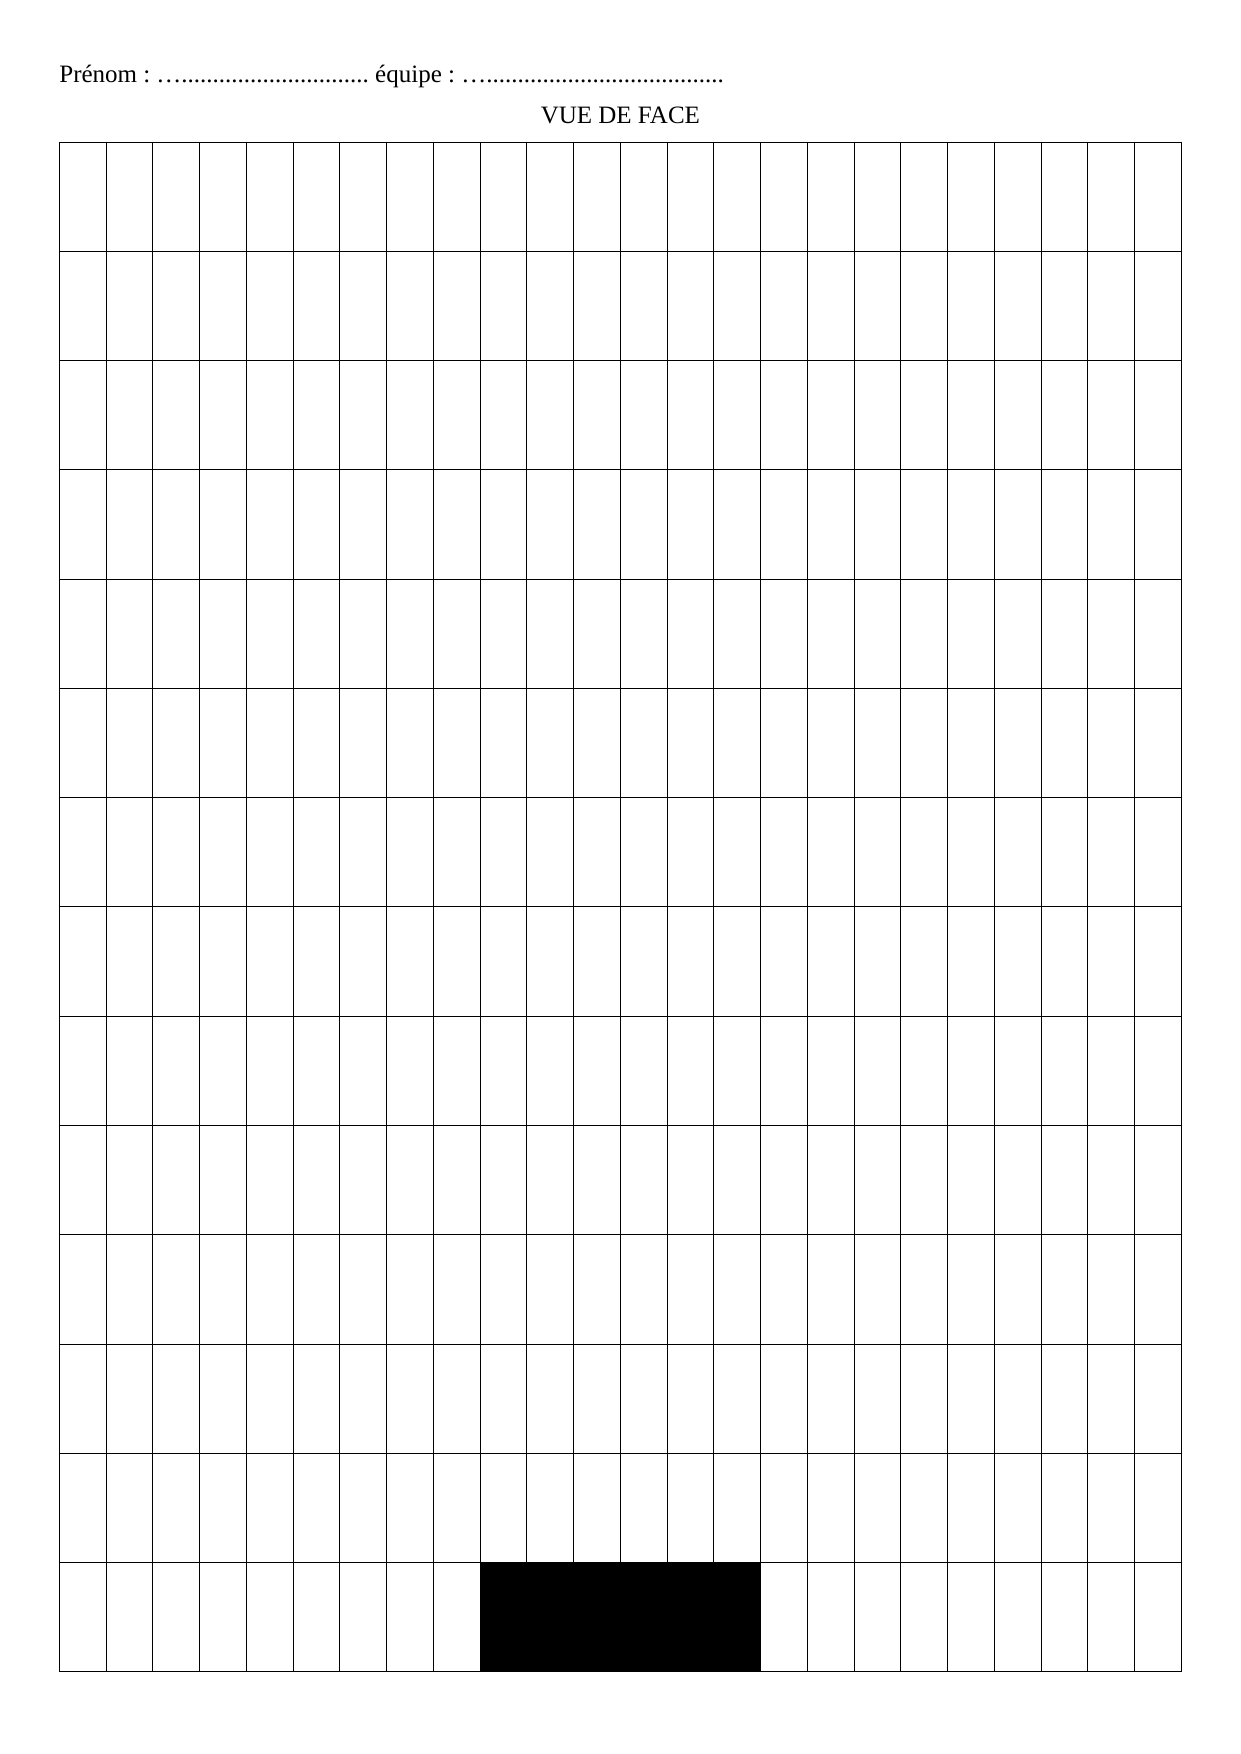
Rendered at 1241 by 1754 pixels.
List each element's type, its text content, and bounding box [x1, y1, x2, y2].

table_cell [60, 252, 106, 360]
table_cell [294, 1454, 339, 1562]
table_cell [481, 1126, 526, 1234]
table_cell [434, 907, 480, 1016]
table_cell [387, 1126, 433, 1234]
table_cell [247, 1126, 293, 1234]
table_cell [294, 1345, 339, 1453]
table_cell [481, 1017, 526, 1125]
table_cell [294, 580, 339, 688]
table_cell [1088, 907, 1134, 1016]
table_header [434, 143, 480, 251]
table_cell [948, 689, 994, 797]
table_cell [481, 1563, 526, 1671]
table_cell [1135, 470, 1181, 579]
table_cell [387, 689, 433, 797]
table_cell [1135, 1017, 1181, 1125]
table_cell [387, 1563, 433, 1671]
table_cell [434, 580, 480, 688]
table_cell [855, 798, 900, 906]
table_cell [1042, 798, 1087, 906]
table_cell [527, 1126, 573, 1234]
table_cell [668, 798, 713, 906]
table_cell [621, 470, 667, 579]
table_cell [294, 689, 339, 797]
table_cell [995, 1454, 1041, 1562]
table_header [481, 143, 526, 251]
table_cell [621, 1017, 667, 1125]
table_cell [60, 1454, 106, 1562]
table_cell [153, 1345, 199, 1453]
table_cell [855, 907, 900, 1016]
table_cell [1088, 580, 1134, 688]
table_cell [387, 1235, 433, 1343]
table_cell [808, 1454, 854, 1562]
table_cell [574, 580, 620, 688]
table_cell [621, 907, 667, 1016]
table_cell [527, 361, 573, 469]
table_cell [200, 1563, 246, 1671]
table_cell [855, 1126, 900, 1234]
table_cell [107, 1126, 152, 1234]
table_cell [574, 470, 620, 579]
table_cell [481, 1235, 526, 1343]
table_cell [668, 1563, 713, 1671]
table_cell [761, 1017, 807, 1125]
table_header [574, 143, 620, 251]
table_cell [527, 1017, 573, 1125]
table_cell [855, 361, 900, 469]
table_cell [247, 1454, 293, 1562]
table_cell [294, 1235, 339, 1343]
table_cell [714, 1345, 760, 1453]
table_cell [434, 361, 480, 469]
table_header [761, 143, 807, 251]
table_cell [200, 470, 246, 579]
text Prénom : ….............................. équipe : …...................................... [59, 59, 1181, 88]
table_cell [855, 689, 900, 797]
table_header [1135, 143, 1181, 251]
table_cell [1088, 689, 1134, 797]
table_cell [574, 252, 620, 360]
table_cell [200, 1126, 246, 1234]
table_cell [434, 1235, 480, 1343]
table_cell [107, 361, 152, 469]
table_cell [574, 1017, 620, 1125]
table_cell [995, 361, 1041, 469]
table_cell [200, 361, 246, 469]
table_header [621, 143, 667, 251]
table_cell [107, 1235, 152, 1343]
table_cell [1135, 1345, 1181, 1453]
table_cell [948, 1126, 994, 1234]
table_cell [901, 361, 947, 469]
table_cell [948, 252, 994, 360]
table_cell [434, 1454, 480, 1562]
table_cell [60, 1235, 106, 1343]
table_cell [1042, 1235, 1087, 1343]
table_cell [200, 1454, 246, 1562]
table_cell [387, 580, 433, 688]
table_cell [621, 689, 667, 797]
table_cell [948, 1563, 994, 1671]
table_cell [855, 1345, 900, 1453]
table_cell [714, 1017, 760, 1125]
table_cell [714, 1126, 760, 1234]
table_cell [948, 1017, 994, 1125]
table_cell [340, 1126, 386, 1234]
table_cell [855, 1454, 900, 1562]
table_cell [247, 1563, 293, 1671]
table_cell [995, 1017, 1041, 1125]
table_cell [901, 470, 947, 579]
table_cell [387, 470, 433, 579]
table_cell [60, 1126, 106, 1234]
table_cell [247, 689, 293, 797]
table_cell [200, 1017, 246, 1125]
table_cell [340, 1017, 386, 1125]
table_cell [60, 907, 106, 1016]
table_cell [107, 689, 152, 797]
table_cell [1135, 361, 1181, 469]
table_cell [668, 689, 713, 797]
table_cell [340, 1345, 386, 1453]
table_cell [153, 1126, 199, 1234]
table_cell [340, 798, 386, 906]
table_cell [60, 470, 106, 579]
table_cell [1088, 1454, 1134, 1562]
table_cell [1088, 798, 1134, 906]
table_cell [247, 580, 293, 688]
table_cell [714, 252, 760, 360]
table_cell [107, 798, 152, 906]
table_cell [714, 1454, 760, 1562]
table_cell [668, 1454, 713, 1562]
table_cell [808, 580, 854, 688]
table_cell [434, 1345, 480, 1453]
table_header [948, 143, 994, 251]
table_cell [247, 361, 293, 469]
table_cell [60, 798, 106, 906]
table_cell [761, 1235, 807, 1343]
table_cell [1088, 1563, 1134, 1671]
table_cell [481, 361, 526, 469]
table_cell [481, 470, 526, 579]
table_cell [340, 1235, 386, 1343]
table_cell [714, 361, 760, 469]
table_cell [481, 907, 526, 1016]
table_cell [668, 1126, 713, 1234]
table_cell [1042, 1126, 1087, 1234]
table_cell [574, 361, 620, 469]
table_cell [621, 1563, 667, 1671]
table_cell [901, 1017, 947, 1125]
table_cell [1042, 1454, 1087, 1562]
table_cell [1042, 1345, 1087, 1453]
table_cell [714, 798, 760, 906]
table_cell [621, 1235, 667, 1343]
table_cell [808, 252, 854, 360]
table_cell [153, 361, 199, 469]
table_cell [1042, 252, 1087, 360]
table_cell [995, 1126, 1041, 1234]
table_cell [107, 1345, 152, 1453]
table_cell [901, 1235, 947, 1343]
table_header [901, 143, 947, 251]
table_cell [761, 1345, 807, 1453]
table_cell [387, 252, 433, 360]
table_cell [247, 1235, 293, 1343]
table_cell [107, 470, 152, 579]
table_cell [948, 361, 994, 469]
table_cell [1135, 1235, 1181, 1343]
table_header [1042, 143, 1087, 251]
table_cell [808, 689, 854, 797]
table_cell [1088, 361, 1134, 469]
table_cell [294, 1563, 339, 1671]
table_cell [153, 1235, 199, 1343]
table_cell [153, 689, 199, 797]
table_cell [527, 798, 573, 906]
table_cell [247, 470, 293, 579]
table_cell [294, 1126, 339, 1234]
table_cell [481, 798, 526, 906]
table_cell [527, 252, 573, 360]
table_cell [200, 580, 246, 688]
table_cell [107, 580, 152, 688]
table_cell [527, 689, 573, 797]
table_cell [340, 689, 386, 797]
table_cell [995, 1345, 1041, 1453]
table_cell [668, 470, 713, 579]
table_cell [1088, 1235, 1134, 1343]
table_header [668, 143, 713, 251]
table_cell [901, 580, 947, 688]
table_cell [294, 252, 339, 360]
table_cell [153, 470, 199, 579]
table_cell [340, 1563, 386, 1671]
text VUE DE FACE [59, 100, 1181, 129]
table_cell [1135, 689, 1181, 797]
table_cell [621, 1454, 667, 1562]
table_cell [294, 1017, 339, 1125]
table_cell [1135, 798, 1181, 906]
table_header [527, 143, 573, 251]
table_cell [761, 798, 807, 906]
table_cell [621, 1126, 667, 1234]
table_cell [294, 907, 339, 1016]
table_cell [340, 361, 386, 469]
table_cell [434, 798, 480, 906]
table_cell [668, 1017, 713, 1125]
table_cell [1135, 1126, 1181, 1234]
table_cell [481, 689, 526, 797]
table_cell [761, 1126, 807, 1234]
table_cell [574, 1235, 620, 1343]
table_cell [387, 361, 433, 469]
table_cell [761, 361, 807, 469]
table_cell [995, 798, 1041, 906]
table_cell [107, 1563, 152, 1671]
table_cell [153, 580, 199, 688]
table_cell [527, 1454, 573, 1562]
table_cell [107, 1017, 152, 1125]
table_cell [434, 252, 480, 360]
table_cell [1135, 1454, 1181, 1562]
table_cell [761, 252, 807, 360]
table_cell [855, 252, 900, 360]
table_cell [434, 1126, 480, 1234]
table_cell [60, 580, 106, 688]
table_cell [247, 252, 293, 360]
table_cell [107, 1454, 152, 1562]
table_cell [1088, 252, 1134, 360]
table_cell [574, 689, 620, 797]
table_cell [1088, 470, 1134, 579]
table_cell [107, 907, 152, 1016]
table_cell [387, 907, 433, 1016]
table_cell [621, 580, 667, 688]
table_cell [387, 1345, 433, 1453]
table_cell [668, 1345, 713, 1453]
table_cell [387, 1017, 433, 1125]
table_cell [481, 580, 526, 688]
table_cell [995, 1563, 1041, 1671]
table_header [340, 143, 386, 251]
table_cell [247, 1017, 293, 1125]
table_cell [948, 798, 994, 906]
table_cell [574, 1126, 620, 1234]
table_cell [621, 798, 667, 906]
table_cell [1135, 252, 1181, 360]
table_cell [247, 907, 293, 1016]
table_cell [153, 1017, 199, 1125]
table_cell [621, 252, 667, 360]
table_cell [808, 1563, 854, 1671]
table_cell [714, 1235, 760, 1343]
table_cell [107, 252, 152, 360]
table_cell [714, 580, 760, 688]
table_cell [481, 1345, 526, 1453]
table_cell [294, 798, 339, 906]
table_header [995, 143, 1041, 251]
table_cell [60, 1017, 106, 1125]
table_cell [901, 252, 947, 360]
table_cell [1135, 580, 1181, 688]
table_cell [200, 252, 246, 360]
table_cell [574, 1563, 620, 1671]
table_cell [808, 798, 854, 906]
table_cell [901, 689, 947, 797]
table_cell [855, 580, 900, 688]
table_cell [200, 1235, 246, 1343]
table_cell [247, 1345, 293, 1453]
table_cell [387, 798, 433, 906]
table_cell [247, 798, 293, 906]
table_cell [808, 1126, 854, 1234]
table_header [714, 143, 760, 251]
table_cell [527, 907, 573, 1016]
table_cell [1042, 907, 1087, 1016]
table_cell [200, 1345, 246, 1453]
table_cell [761, 1563, 807, 1671]
table_cell [668, 252, 713, 360]
table_cell [200, 689, 246, 797]
table_cell [1042, 470, 1087, 579]
table_cell [995, 1235, 1041, 1343]
table_cell [60, 689, 106, 797]
table_header [200, 143, 246, 251]
table_cell [995, 689, 1041, 797]
table_cell [668, 361, 713, 469]
table_cell [808, 907, 854, 1016]
table_header [153, 143, 199, 251]
table_cell [153, 1454, 199, 1562]
table_cell [527, 470, 573, 579]
table_header [294, 143, 339, 251]
table_cell [855, 470, 900, 579]
table_cell [761, 1454, 807, 1562]
table_cell [1042, 361, 1087, 469]
table_header [60, 143, 106, 251]
table_cell [153, 798, 199, 906]
table_cell [1042, 689, 1087, 797]
table_cell [621, 1345, 667, 1453]
table_cell [761, 580, 807, 688]
table_cell [995, 580, 1041, 688]
table_cell [761, 907, 807, 1016]
table_cell [948, 1235, 994, 1343]
table_header [855, 143, 900, 251]
table_cell [153, 907, 199, 1016]
table_header [808, 143, 854, 251]
table_cell [60, 1563, 106, 1671]
table_cell [901, 1126, 947, 1234]
table_cell [340, 470, 386, 579]
table_cell [668, 1235, 713, 1343]
table_cell [1088, 1345, 1134, 1453]
table_cell [294, 470, 339, 579]
table_cell [574, 1345, 620, 1453]
table_cell [527, 1563, 573, 1671]
table_cell [1042, 1017, 1087, 1125]
table_cell [1042, 1563, 1087, 1671]
table_cell [714, 907, 760, 1016]
table_cell [901, 1345, 947, 1453]
table_cell [340, 252, 386, 360]
table_cell [1135, 907, 1181, 1016]
table_cell [948, 1454, 994, 1562]
table_cell [434, 470, 480, 579]
table_header [1088, 143, 1134, 251]
table_header [387, 143, 433, 251]
table_cell [808, 1235, 854, 1343]
table_cell [527, 1235, 573, 1343]
table_cell [574, 907, 620, 1016]
table_cell [60, 1345, 106, 1453]
table_cell [1135, 1563, 1181, 1671]
table_cell [60, 361, 106, 469]
table_cell [995, 470, 1041, 579]
table_cell [1088, 1017, 1134, 1125]
table_cell [340, 907, 386, 1016]
table_cell [808, 361, 854, 469]
table_cell [714, 689, 760, 797]
table_cell [481, 252, 526, 360]
table_cell [434, 1563, 480, 1671]
table_cell [527, 580, 573, 688]
table_cell [948, 580, 994, 688]
table_cell [808, 470, 854, 579]
table_cell [153, 1563, 199, 1671]
table_cell [340, 580, 386, 688]
table_cell [668, 580, 713, 688]
table_header [107, 143, 152, 251]
table_cell [574, 798, 620, 906]
table_cell [434, 1017, 480, 1125]
table_cell [714, 470, 760, 579]
table_cell [387, 1454, 433, 1562]
table_cell [1088, 1126, 1134, 1234]
table_cell [668, 907, 713, 1016]
table_cell [340, 1454, 386, 1562]
table_cell [901, 907, 947, 1016]
table_cell [200, 907, 246, 1016]
table_cell [995, 907, 1041, 1016]
table_header [247, 143, 293, 251]
table_cell [153, 252, 199, 360]
table_cell [808, 1017, 854, 1125]
table_cell [995, 252, 1041, 360]
table_cell [948, 1345, 994, 1453]
table_cell [808, 1345, 854, 1453]
table_cell [948, 470, 994, 579]
table_cell [294, 361, 339, 469]
table_cell [761, 689, 807, 797]
table_cell [574, 1454, 620, 1562]
table_cell [1042, 580, 1087, 688]
table_cell [855, 1017, 900, 1125]
table_cell [621, 361, 667, 469]
table_cell [527, 1345, 573, 1453]
table_cell [901, 1454, 947, 1562]
table_cell [901, 798, 947, 906]
table_cell [761, 470, 807, 579]
table_cell [714, 1563, 760, 1671]
table_cell [855, 1563, 900, 1671]
table_cell [855, 1235, 900, 1343]
table_cell [948, 907, 994, 1016]
table_cell [200, 798, 246, 906]
table_cell [434, 689, 480, 797]
table_cell [481, 1454, 526, 1562]
table_cell [901, 1563, 947, 1671]
